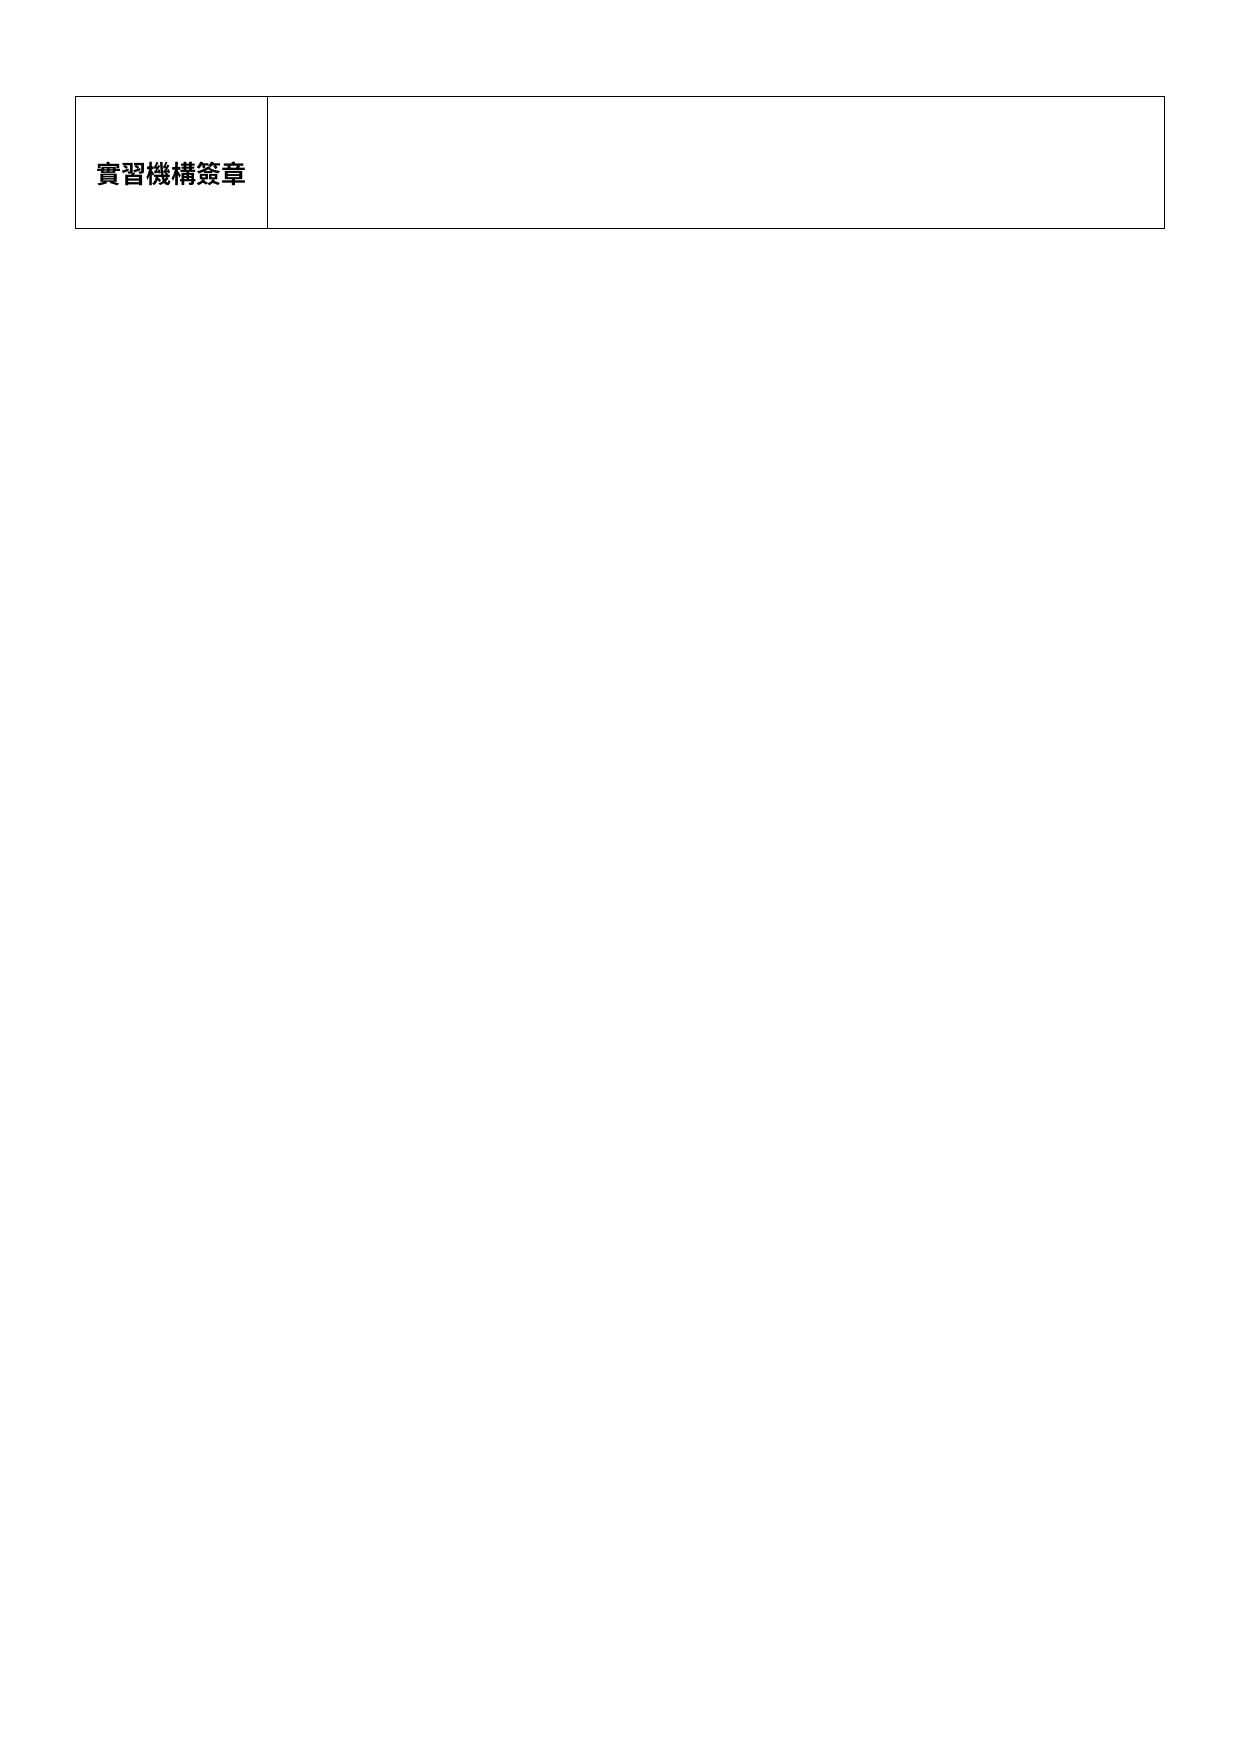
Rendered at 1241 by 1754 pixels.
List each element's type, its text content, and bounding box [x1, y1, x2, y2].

table_cell 實習機構簽章 [76, 97, 267, 228]
table_cell [268, 97, 1164, 228]
